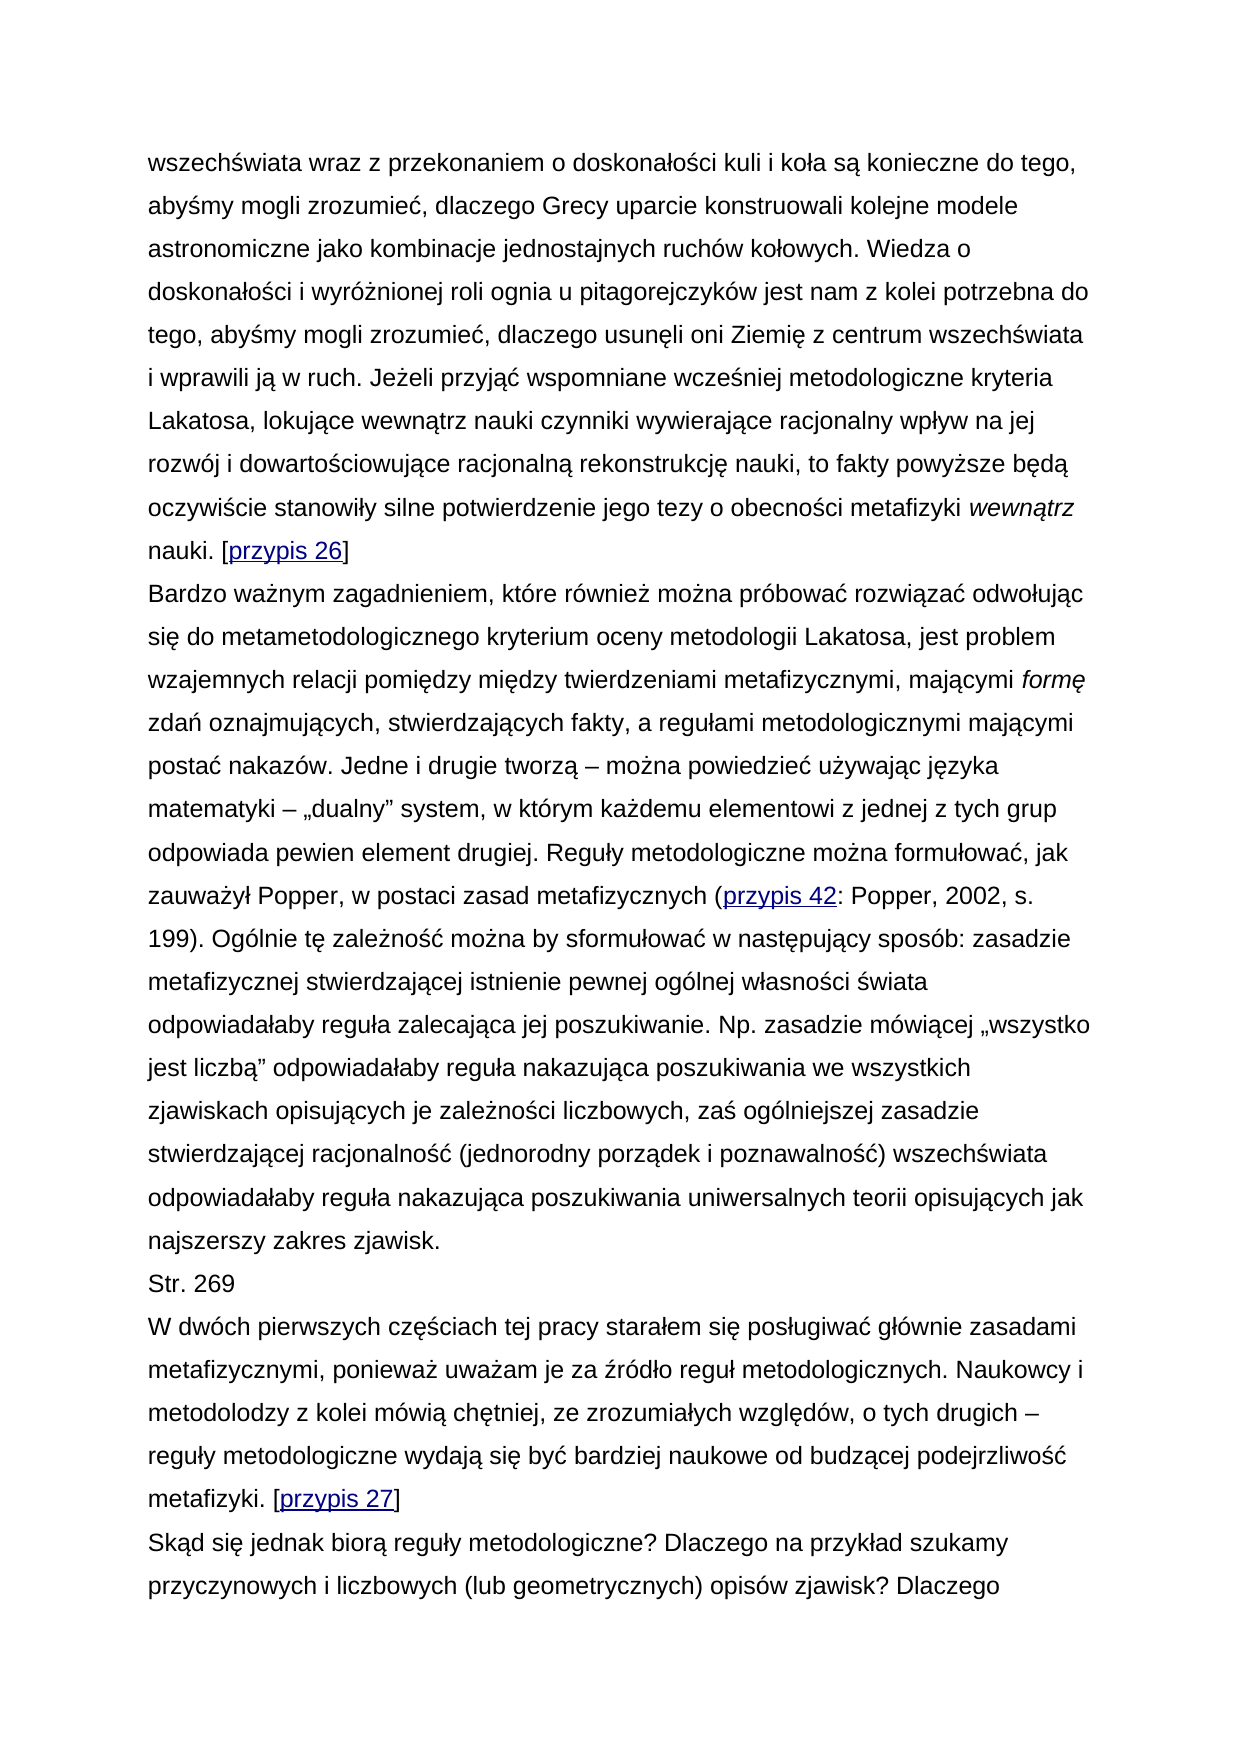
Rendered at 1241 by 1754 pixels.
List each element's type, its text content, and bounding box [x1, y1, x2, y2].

text Skąd się jednak biorą reguły metodologiczne? Dlaczego na przykład szukamy przyczynowych i liczbowych (lub geometrycznych) opisów zjawisk? Dlaczego [148, 1528, 1093, 1599]
text Str. 269 [148, 1269, 1093, 1298]
text wszechświata wraz z przekonaniem o doskonałości kuli i koła są konieczne do tego, abyśmy mogli zrozumieć, dlaczego Grecy uparcie konstruowali kolejne modele astronomiczne jako kombinacje jednostajnych ruchów kołowych. Wiedza o doskonałości i wyróżnionej roli ognia u pitagorejczyków jest nam z kolei potrzebna do tego, abyśmy mogli zrozumieć, dlaczego usunęli oni Ziemię z centrum wszechświata i wprawili ją w ruch. Jeżeli przyjąć wspomniane wcześniej metodologiczne kryteria Lakatosa, lokujące wewnątrz nauki czynniki wywierające racjonalny wpływ na jej rozwój i dowartościowujące racjonalną rekonstrukcję nauki, to fakty powyższe będą oczywiście stanowiły silne potwierdzenie jego tezy o obecności metafizyki wewnątrz nauki. [przypis 26] [148, 148, 1093, 564]
text Bardzo ważnym zagadnieniem, które również można próbować rozwiązać odwołując się do metametodologicznego kryterium oceny metodologii Lakatosa, jest problem wzajemnych relacji pomiędzy między twierdzeniami metafizycznymi, mającymi formę zdań oznajmujących, stwierdzających fakty, a regułami metodologicznymi mającymi postać nakazów. Jedne i drugie tworzą – można powiedzieć używając języka matematyki – „dualny” system, w którym każdemu elementowi z jednej z tych grup odpowiada pewien element drugiej. Reguły metodologiczne można formułować, jak zauważył Popper, w postaci zasad metafizycznych (przypis 42: Popper, 2002, s. 199). Ogólnie tę zależność można by sformułować w następujący sposób: zasadzie metafizycznej stwierdzającej istnienie pewnej ogólnej własności świata odpowiadałaby reguła zalecająca jej poszukiwanie. Np. zasadzie mówiącej „wszystko jest liczbą” odpowiadałaby reguła nakazująca poszukiwania we wszystkich zjawiskach opisujących je zależności liczbowych, zaś ogólniejszej zasadzie stwierdzającej racjonalność (jednorodny porządek i poznawalność) wszechświata odpowiadałaby reguła nakazująca poszukiwania uniwersalnych teorii opisujących jak najszerszy zakres zjawisk. [148, 579, 1093, 1254]
text W dwóch pierwszych częściach tej pracy starałem się posługiwać głównie zasadami metafizycznymi, ponieważ uważam je za źródło reguł metodologicznych. Naukowcy i metodolodzy z kolei mówią chętniej, ze zrozumiałych względów, o tych drugich – reguły metodologiczne wydają się być bardziej naukowe od budzącej podejrzliwość metafizyki. [przypis 27] [148, 1312, 1093, 1513]
